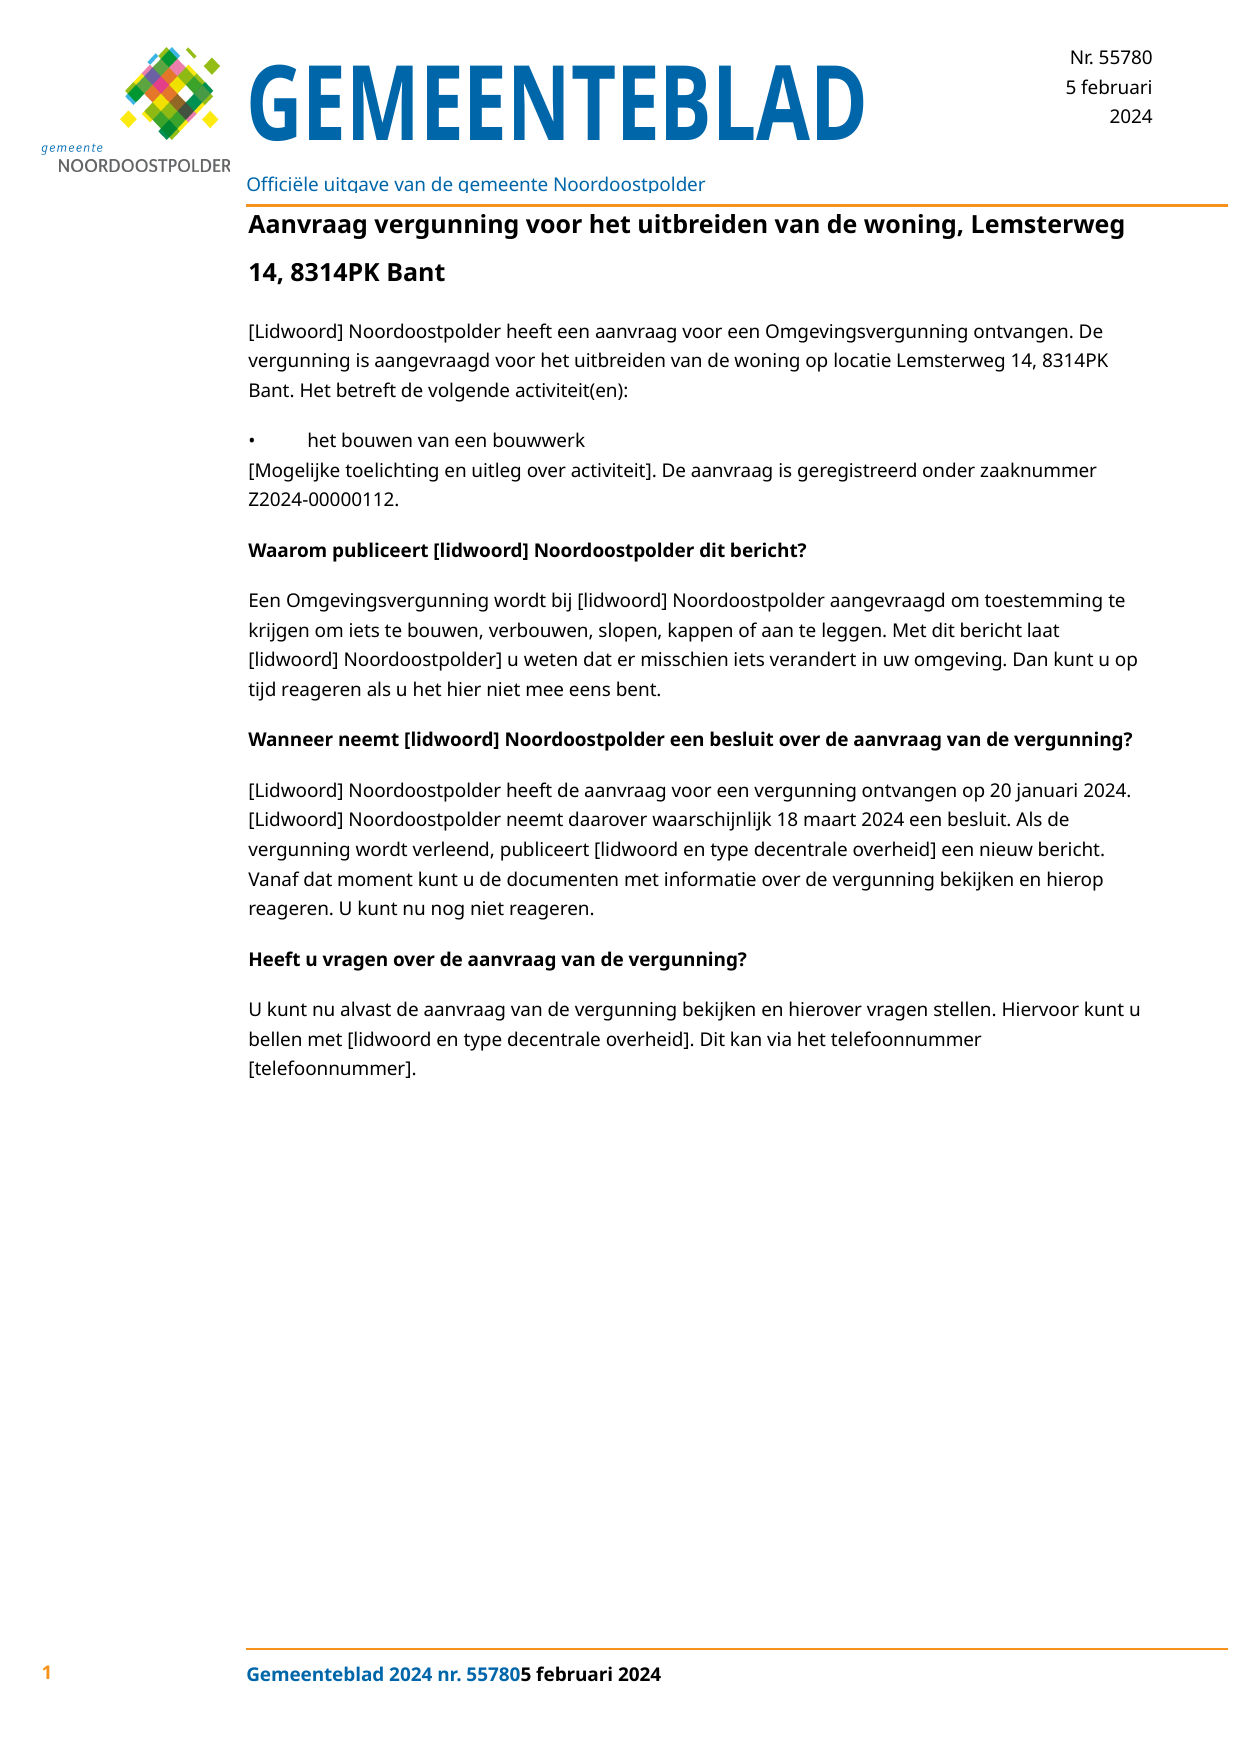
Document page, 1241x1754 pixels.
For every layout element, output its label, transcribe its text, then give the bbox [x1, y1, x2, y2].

text [Lidwoord] Noordoostpolder heeft een aanvraag voor een Omgevingsvergunning ontvangen. De vergunning is aangevraagd voor het uitbreiden van de woning op locatie Lemsterweg 14, 8314PK Bant. Het betreft de volgende activiteit(en): [248, 318, 1152, 403]
text [Mogelijke toelichting en uitleg over activiteit]. De aanvraag is geregistreerd onder zaaknummer Z2024-00000112. [248, 457, 1152, 512]
text Een Omgevingsvergunning wordt bij [lidwoord] Noordoostpolder aangevraagd om toestemming te krijgen om iets te bouwen, verbouwen, slopen, kappen of aan te leggen. Met dit bericht laat [lidwoord] Noordoostpolder] u weten dat er misschien iets verandert in uw omgeving. Dan kunt u op tijd reageren als u het hier niet mee eens bent. [248, 587, 1152, 702]
list het bouwen van een bouwwerk [248, 427, 1152, 453]
text U kunt nu alvast de aanvraag van de vergunning bekijken en hierover vragen stellen. Hiervoor kunt u bellen met [lidwoord en type decentrale overheid]. Dit kan via het telefoonnummer [telefoonnummer]. [248, 996, 1152, 1081]
picture [41, 47, 231, 172]
text [Lidwoord] Noordoostpolder heeft de aanvraag voor een vergunning ontvangen op 20 januari 2024. [Lidwoord] Noordoostpolder neemt daarover waarschijnlijk 18 maart 2024 een besluit. Als de vergunning wordt verleend, publiceert [lidwoord en type decentrale overheid] een nieuw bericht. Vanaf dat moment kunt u de documenten met informatie over de vergunning bekijken en hierop reageren. U kunt nu nog niet reageren. [248, 777, 1152, 921]
text Heeft u vragen over de aanvraag van de vergunning? [248, 946, 1152, 972]
text Wanneer neemt [lidwoord] Noordoostpolder een besluit over de aanvraag van de vergunning? [248, 727, 1152, 752]
text Waarom publiceert [lidwoord] Noordoostpolder dit bericht? [248, 537, 1152, 563]
text Aanvraag vergunning voor het uitbreiden van de woning, Lemsterweg 14, 8314PK Bant [248, 207, 1152, 288]
